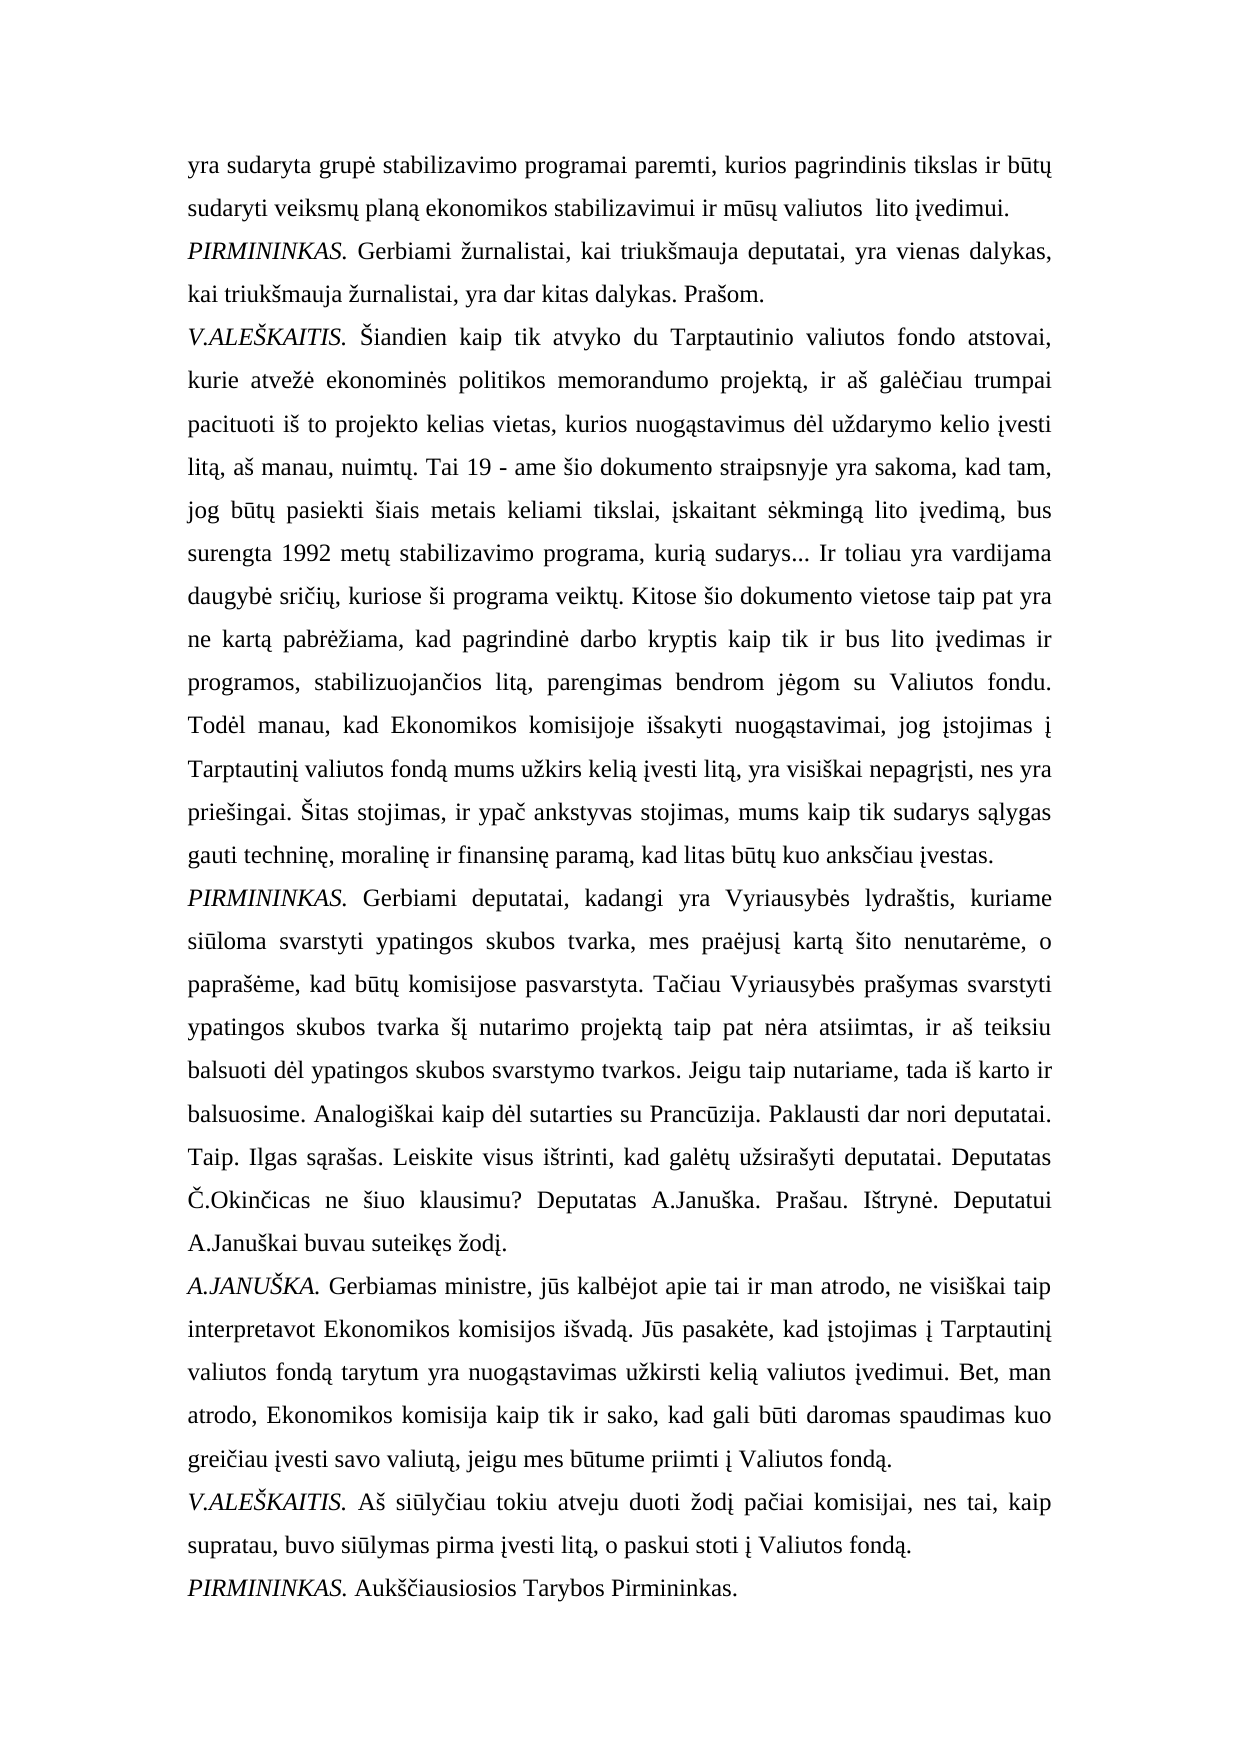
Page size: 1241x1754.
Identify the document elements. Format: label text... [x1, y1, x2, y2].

text PIRMININKAS. Gerbiami žurnalistai, kai triukšmauja deputatai, yra vienas dalykas, kai triukšmauja žurnalistai, yra dar kitas dalykas. Prašom. [187, 236, 1053, 308]
text PIRMININKAS. Gerbiami deputatai, kadangi yra Vyriausybės lydraštis, kuriame siūloma svarstyti ypatingos skubos tvarka, mes praėjusį kartą šito nenutarėme, o paprašėme, kad būtų komisijose pasvarstyta. Tačiau Vyriausybės prašymas svarstyti ypatingos skubos tvarka šį nutarimo projektą taip pat nėra atsiimtas, ir aš teiksiu balsuoti dėl ypatingos skubos svarstymo tvarkos. Jeigu taip nutariame, tada iš karto ir balsuosime. Analogiškai kaip dėl sutarties su Prancūzija. Paklausti dar nori deputatai. Taip. Ilgas sąrašas. Leiskite visus ištrinti, kad galėtų užsirašyti deputatai. Deputatas Č.Okinčicas ne šiuo klausimu? Deputatas A.Januška. Prašau. Ištrynė. Deputatui A.Januškai buvau suteikęs žodį. [187, 883, 1053, 1257]
text yra sudaryta grupė stabilizavimo programai paremti, kurios pagrindinis tikslas ir būtų sudaryti veiksmų planą ekonomikos stabilizavimui ir mūsų valiutos lito įvedimui. [187, 150, 1053, 222]
text A.JANUŠKA. Gerbiamas ministre, jūs kalbėjot apie tai ir man atrodo, ne visiškai taip interpretavot Ekonomikos komisijos išvadą. Jūs pasakėte, kad įstojimas į Tarptautinį valiutos fondą tarytum yra nuogąstavimas užkirsti kelią valiutos įvedimui. Bet, man atrodo, Ekonomikos komisija kaip tik ir sako, kad gali būti daromas spaudimas kuo greičiau įvesti savo valiutą, jeigu mes būtume priimti į Valiutos fondą. [187, 1271, 1053, 1472]
text V.ALEŠKAITIS. Aš siūlyčiau tokiu atveju duoti žodį pačiai komisijai, nes tai, kaip supratau, buvo siūlymas pirma įvesti litą, o paskui stoti į Valiutos fondą. [187, 1487, 1053, 1559]
text V.ALEŠKAITIS. Šiandien kaip tik atvyko du Tarptautinio valiutos fondo atstovai, kurie atvežė ekonominės politikos memorandumo projektą, ir aš galėčiau trumpai pacituoti iš to projekto kelias vietas, kurios nuogąstavimus dėl uždarymo kelio įvesti litą, aš manau, nuimtų. Tai 19 - ame šio dokumento straipsnyje yra sakoma, kad tam, jog būtų pasiekti šiais metais keliami tikslai, įskaitant sėkmingą lito įvedimą, bus surengta 1992 metų stabilizavimo programa, kurią sudarys... Ir toliau yra vardijama daugybė sričių, kuriose ši programa veiktų. Kitose šio dokumento vietose taip pat yra ne kartą pabrėžiama, kad pagrindinė darbo kryptis kaip tik ir bus lito įvedimas ir programos, stabilizuojančios litą, parengimas bendrom jėgom su Valiutos fondu. Todėl manau, kad Ekonomikos komisijoje išsakyti nuogąstavimai, jog įstojimas į Tarptautinį valiutos fondą mums užkirs kelią įvesti litą, yra visiškai nepagrįsti, nes yra priešingai. Šitas stojimas, ir ypač ankstyvas stojimas, mums kaip tik sudarys sąlygas gauti techninę, moralinę ir finansinę paramą, kad litas būtų kuo anksčiau įvestas. [187, 322, 1053, 869]
text PIRMININKAS. Aukščiausiosios Tarybos Pirmininkas. [187, 1573, 1053, 1602]
